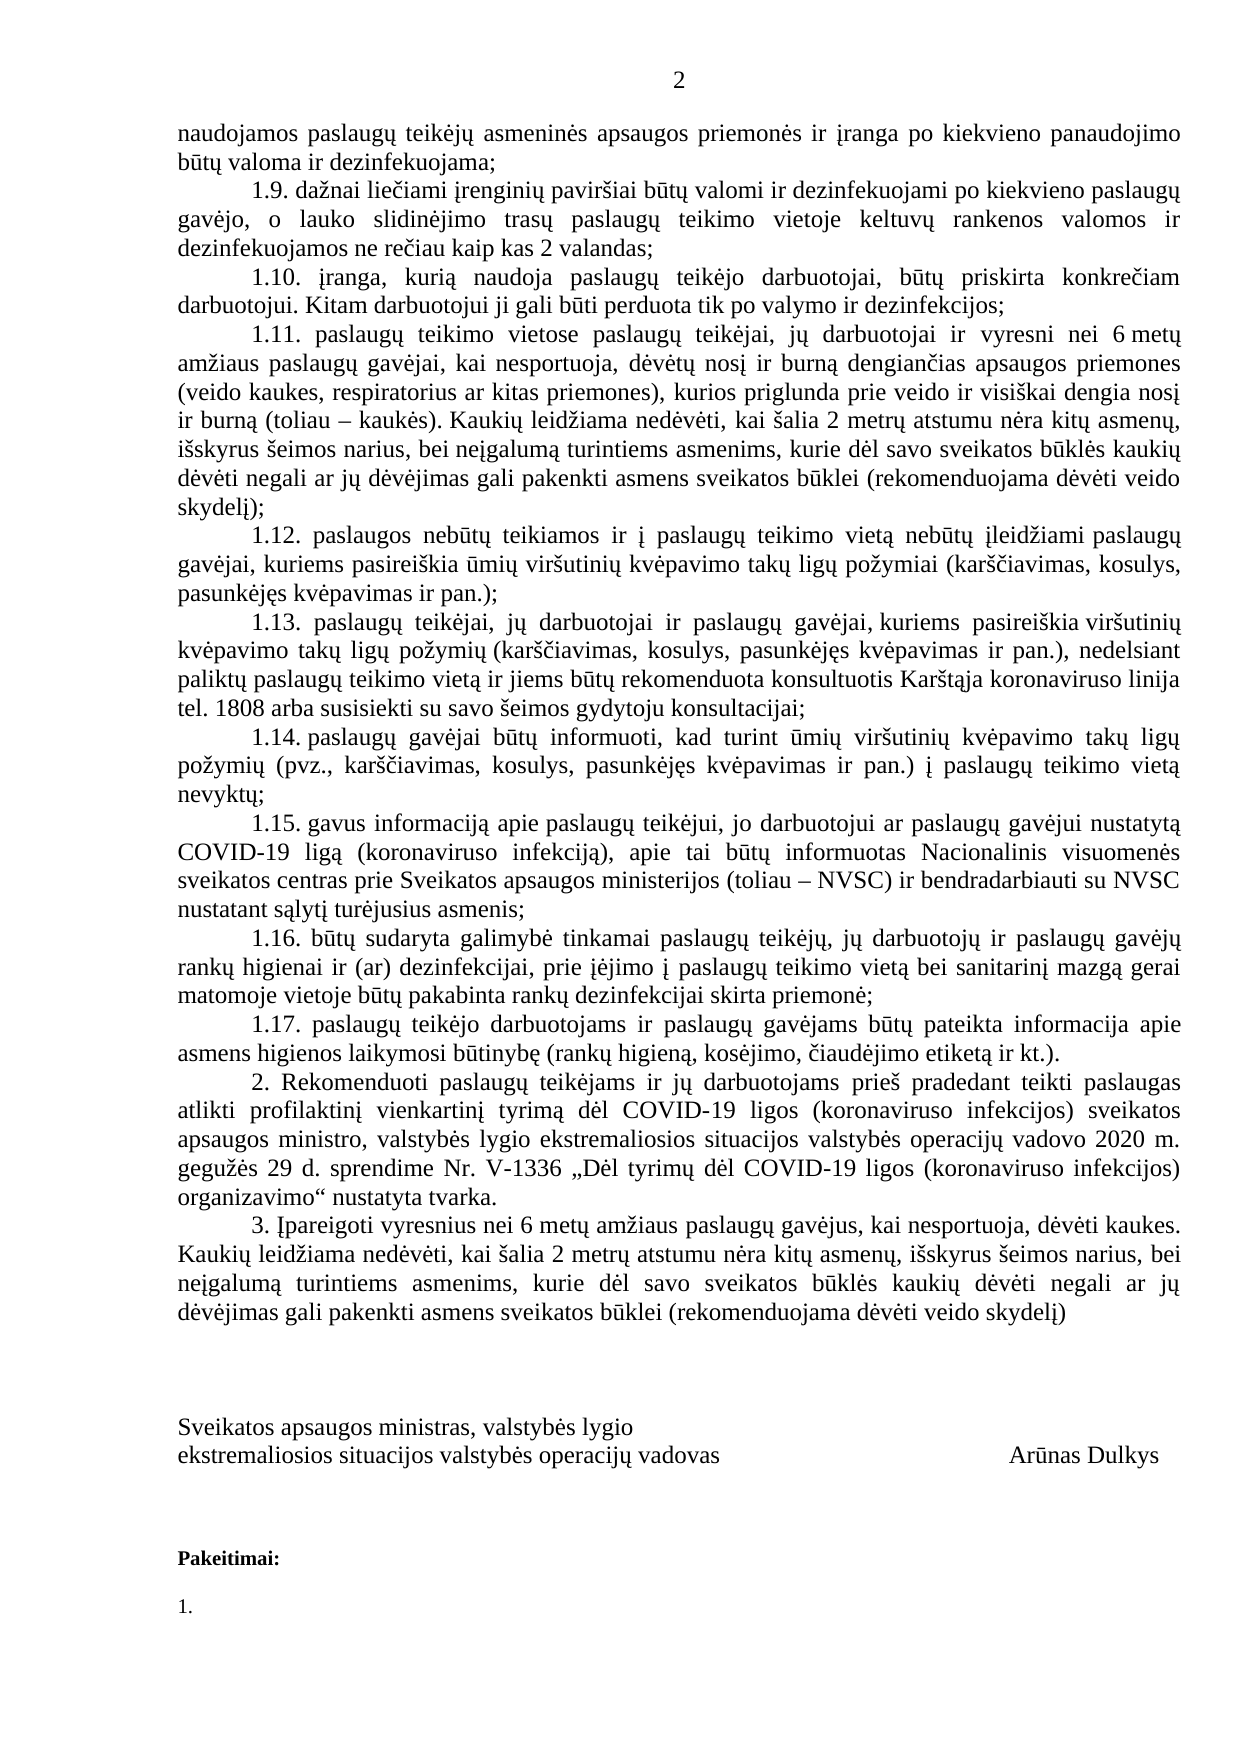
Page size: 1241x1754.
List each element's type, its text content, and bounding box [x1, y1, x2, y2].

text 2. Rekomenduoti paslaugų teikėjams ir jų darbuotojams prieš pradedant teikti paslaugas atlikti profilaktinį vienkartinį tyrimą dėl COVID-19 ligos (koronaviruso infekcijos) sveikatos apsaugos ministro, valstybės lygio ekstremaliosios situacijos valstybės operacijų vadovo 2020 m. gegužės 29 d. sprendime Nr. V-1336 „Dėl tyrimų dėl COVID-19 ligos (koronaviruso infekcijos) organizavimo“ nustatyta tvarka. [177, 1067, 1181, 1211]
text naudojamos paslaugų teikėjų asmeninės apsaugos priemonės ir įranga po kiekvieno panaudojimo būtų valoma ir dezinfekuojama; [177, 118, 1181, 176]
text ekstremaliosios situacijos valstybės operacijų vadovas Arūnas Dulkys [177, 1441, 1181, 1469]
text 1.16. būtų sudaryta galimybė tinkamai paslaugų teikėjų, jų darbuotojų ir paslaugų gavėjų rankų higienai ir (ar) dezinfekcijai, prie įėjimo į paslaugų teikimo vietą bei sanitarinį mazgą gerai matomoje vietoje būtų pakabinta rankų dezinfekcijai skirta priemonė; [177, 923, 1181, 1009]
text 3. Įpareigoti vyresnius nei 6 metų amžiaus paslaugų gavėjus, kai nesportuoja, dėvėti kaukes. Kaukių leidžiama nedėvėti, kai šalia 2 metrų atstumu nėra kitų asmenų, išskyrus šeimos narius, bei neįgalumą turintiems asmenims, kurie dėl savo sveikatos būklės kaukių dėvėti negali ar jų dėvėjimas gali pakenkti asmens sveikatos būklei (rekomenduojama dėvėti veido skydelį) [177, 1211, 1181, 1326]
text Pakeitimai: [177, 1546, 1181, 1570]
text 1.12. paslaugos nebūtų teikiamos ir į paslaugų teikimo vietą nebūtų įleidžiami paslaugų gavėjai, kuriems pasireiškia ūmių viršutinių kvėpavimo takų ligų požymiai (karščiavimas, kosulys, pasunkėjęs kvėpavimas ir pan.); [177, 521, 1181, 607]
text 1.9. dažnai liečiami įrenginių paviršiai būtų valomi ir dezinfekuojami po kiekvieno paslaugų gavėjo, o lauko slidinėjimo trasų paslaugų teikimo vietoje keltuvų rankenos valomos ir dezinfekuojamos ne rečiau kaip kas 2 valandas; [177, 176, 1181, 262]
text 1.17. paslaugų teikėjo darbuotojams ir paslaugų gavėjams būtų pateikta informacija apie asmens higienos laikymosi būtinybę (rankų higieną, kosėjimo, čiaudėjimo etiketą ir kt.). [177, 1009, 1181, 1067]
text 1.14. paslaugų gavėjai būtų informuoti, kad turint ūmių viršutinių kvėpavimo takų ligų požymių (pvz., karščiavimas, kosulys, pasunkėjęs kvėpavimas ir pan.) į paslaugų teikimo vietą nevyktų; [177, 722, 1181, 808]
text 1.13. paslaugų teikėjai, jų darbuotojai ir paslaugų gavėjai, kuriems pasireiškia viršutinių kvėpavimo takų ligų požymių (karščiavimas, kosulys, pasunkėjęs kvėpavimas ir pan.), nedelsiant paliktų paslaugų teikimo vietą ir jiems būtų rekomenduota konsultuotis Karštąja koronaviruso linija tel. 1808 arba susisiekti su savo šeimos gydytoju konsultacijai; [177, 607, 1181, 722]
text Sveikatos apsaugos ministras, valstybės lygio [177, 1412, 1181, 1441]
text 1.10. įranga, kurią naudoja paslaugų teikėjo darbuotojai, būtų priskirta konkrečiam darbuotojui. Kitam darbuotojui ji gali būti perduota tik po valymo ir dezinfekcijos; [177, 262, 1181, 319]
text 1.11. paslaugų teikimo vietose paslaugų teikėjai, jų darbuotojai ir vyresni nei 6 metų amžiaus paslaugų gavėjai, kai nesportuoja, dėvėtų nosį ir burną dengiančias apsaugos priemones (veido kaukes, respiratorius ar kitas priemones), kurios priglunda prie veido ir visiškai dengia nosį ir burną (toliau – kaukės). Kaukių leidžiama nedėvėti, kai šalia 2 metrų atstumu nėra kitų asmenų, išskyrus šeimos narius, bei neįgalumą turintiems asmenims, kurie dėl savo sveikatos būklės kaukių dėvėti negali ar jų dėvėjimas gali pakenkti asmens sveikatos būklei (rekomenduojama dėvėti veido skydelį); [177, 319, 1181, 521]
text 1. [177, 1594, 1181, 1618]
text 1.15. gavus informaciją apie paslaugų teikėjui, jo darbuotojui ar paslaugų gavėjui nustatytą COVID-19 ligą (koronaviruso infekciją), apie tai būtų informuotas Nacionalinis visuomenės sveikatos centras prie Sveikatos apsaugos ministerijos (toliau – NVSC) ir bendradarbiauti su NVSC nustatant sąlytį turėjusius asmenis; [177, 808, 1181, 923]
